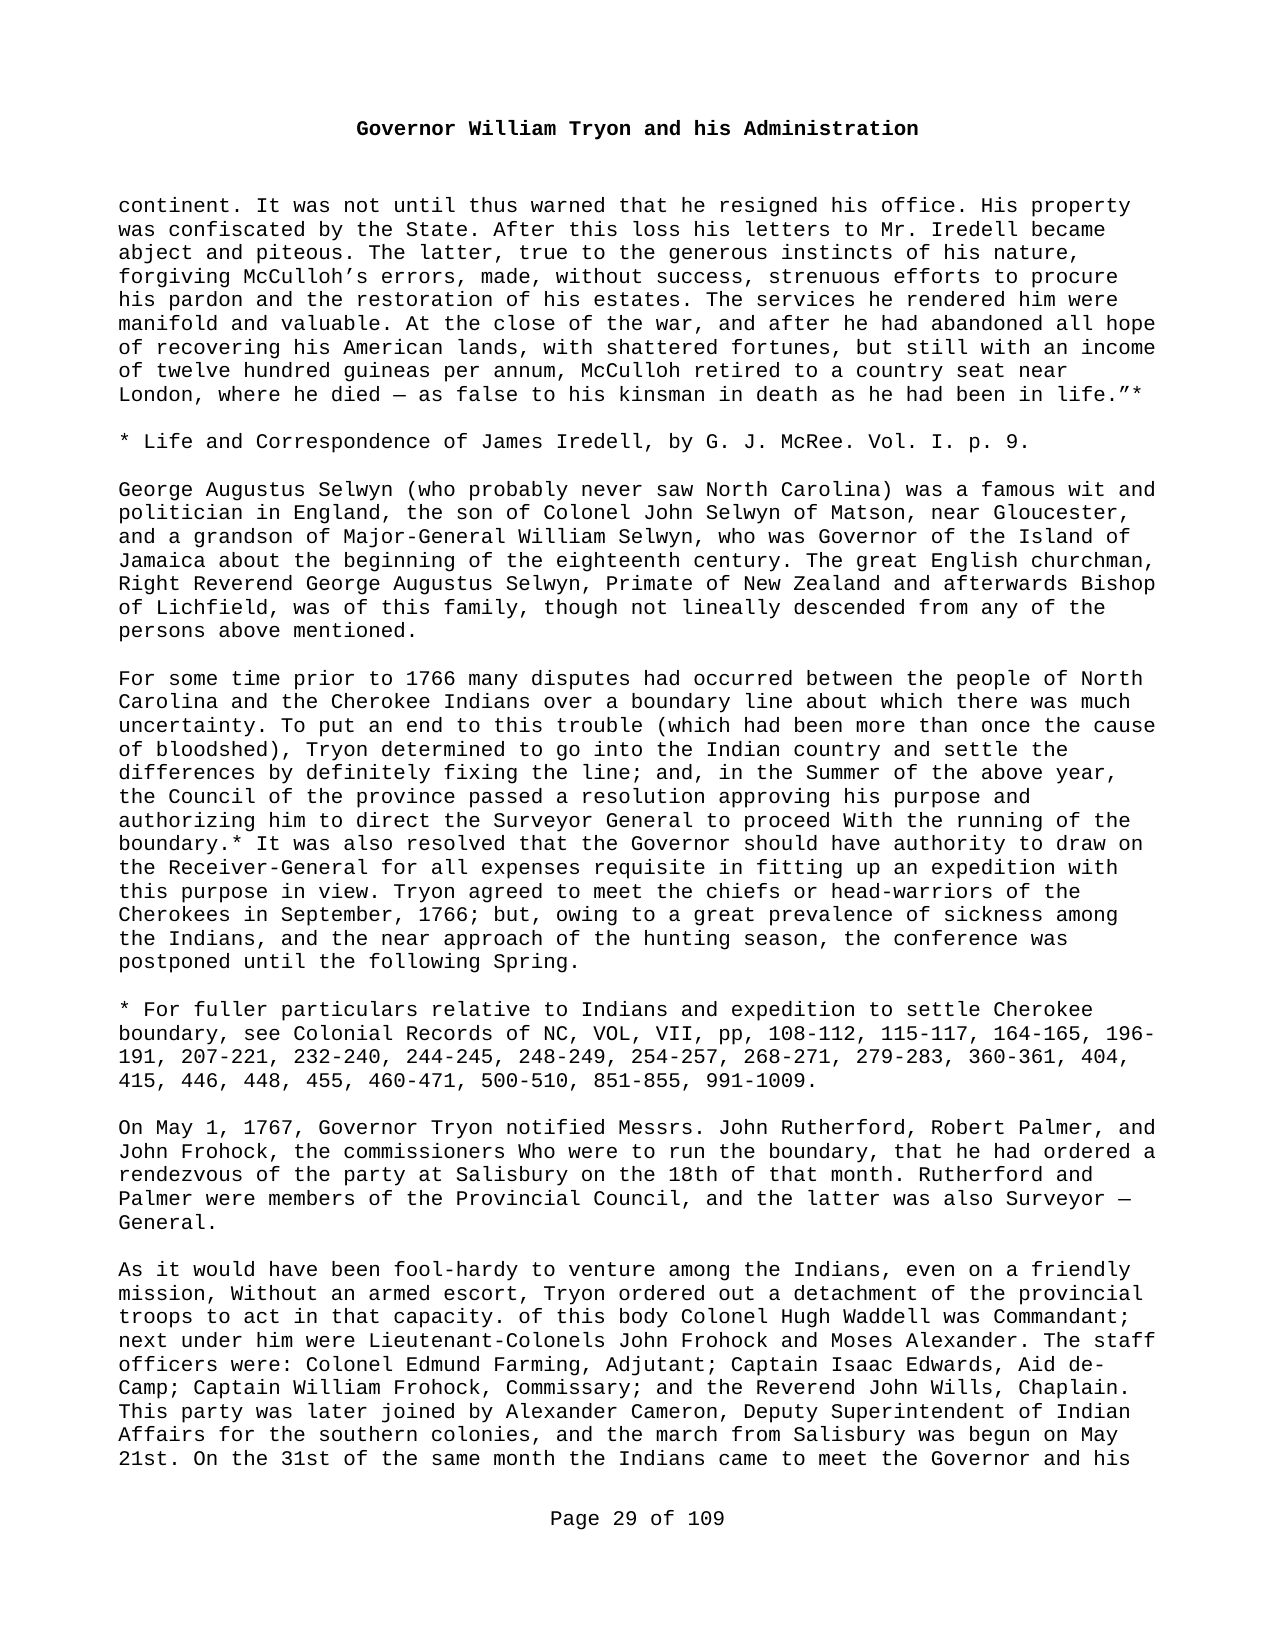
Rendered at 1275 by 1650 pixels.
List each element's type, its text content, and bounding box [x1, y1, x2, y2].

text George Augustus Selwyn (who probably never saw North Carolina) was a famous wit and politician in England, the son of Colonel John Selwyn of Matson, near Gloucester, and a grandson of Major-General William Selwyn, who was Governor of the Island of Jamaica about the beginning of the eighteenth century. The great English churchman, Right Reverend George Augustus Selwyn, Primate of New Zealand and afterwards Bishop of Lichfield, was of this family, though not lineally descended from any of the persons above mentioned. [118, 479, 1157, 644]
text On May 1, 1767, Governor Tryon notified Messrs. John Rutherford, Robert Palmer, and John Frohock, the commissioners Who were to run the boundary, that he had ordered a rendezvous of the party at Salisbury on the 18th of that month. Rutherford and Palmer were members of the Provincial Council, and the latter was also Surveyor — General. [118, 1117, 1157, 1235]
text * For fuller particulars relative to Indians and expedition to settle Cherokee boundary, see Colonial Records of NC, VOL, VII, pp, 108-112, 115-117, 164-165, 196-191, 207-221, 232-240, 244-245, 248-249, 254-257, 268-271, 279-283, 360-361, 404, 415, 446, 448, 455, 460-471, 500-510, 851-855, 991-1009. [118, 999, 1157, 1093]
text continent. It was not until thus warned that he resigned his office. His property was confiscated by the State. After this loss his letters to Mr. Iredell became abject and piteous. The latter, true to the generous instincts of his nature, forgiving McCulloh’s errors, made, without success, strenuous efforts to procure his pardon and the restoration of his estates. The services he rendered him were manifold and valuable. At the close of the war, and after he had abandoned all hope of recovering his American lands, with shattered fortunes, but still with an income of twelve hundred guineas per annum, McCulloh retired to a country seat near London, where he died — as false to his kinsman in death as he had been in life.”* [118, 195, 1157, 408]
text For some time prior to 1766 many disputes had occurred between the people of North Carolina and the Cherokee Indians over a boundary line about which there was much uncertainty. To put an end to this trouble (which had been more than once the cause of bloodshed), Tryon determined to go into the Indian country and settle the differences by definitely fixing the line; and, in the Summer of the above year, the Council of the province passed a resolution approving his purpose and authorizing him to direct the Surveyor General to proceed With the running of the boundary.* It was also resolved that the Governor should have authority to draw on the Receiver-General for all expenses requisite in fitting up an expedition with this purpose in view. Tryon agreed to meet the chiefs or head-warriors of the Cherokees in September, 1766; but, owing to a great prevalence of sickness among the Indians, and the near approach of the hunting season, the conference was postponed until the following Spring. [118, 668, 1157, 975]
text * Life and Correspondence of James Iredell, by G. J. McRee. Vol. I. p. 9. [118, 431, 1157, 455]
text As it would have been fool-hardy to venture among the Indians, even on a friendly mission, Without an armed escort, Tryon ordered out a detachment of the provincial troops to act in that capacity. of this body Colonel Hugh Waddell was Commandant; next under him were Lieutenant-Colonels John Frohock and Moses Alexander. The staff officers were: Colonel Edmund Farming, Adjutant; Captain Isaac Edwards, Aid de-Camp; Captain William Frohock, Commissary; and the Reverend John Wills, Chaplain. This party was later joined by Alexander Cameron, Deputy Superintendent of Indian Affairs for the southern colonies, and the march from Salisbury was begun on May 21st. On the 31st of the same month the Indians came to meet the Governor and his [118, 1259, 1157, 1472]
